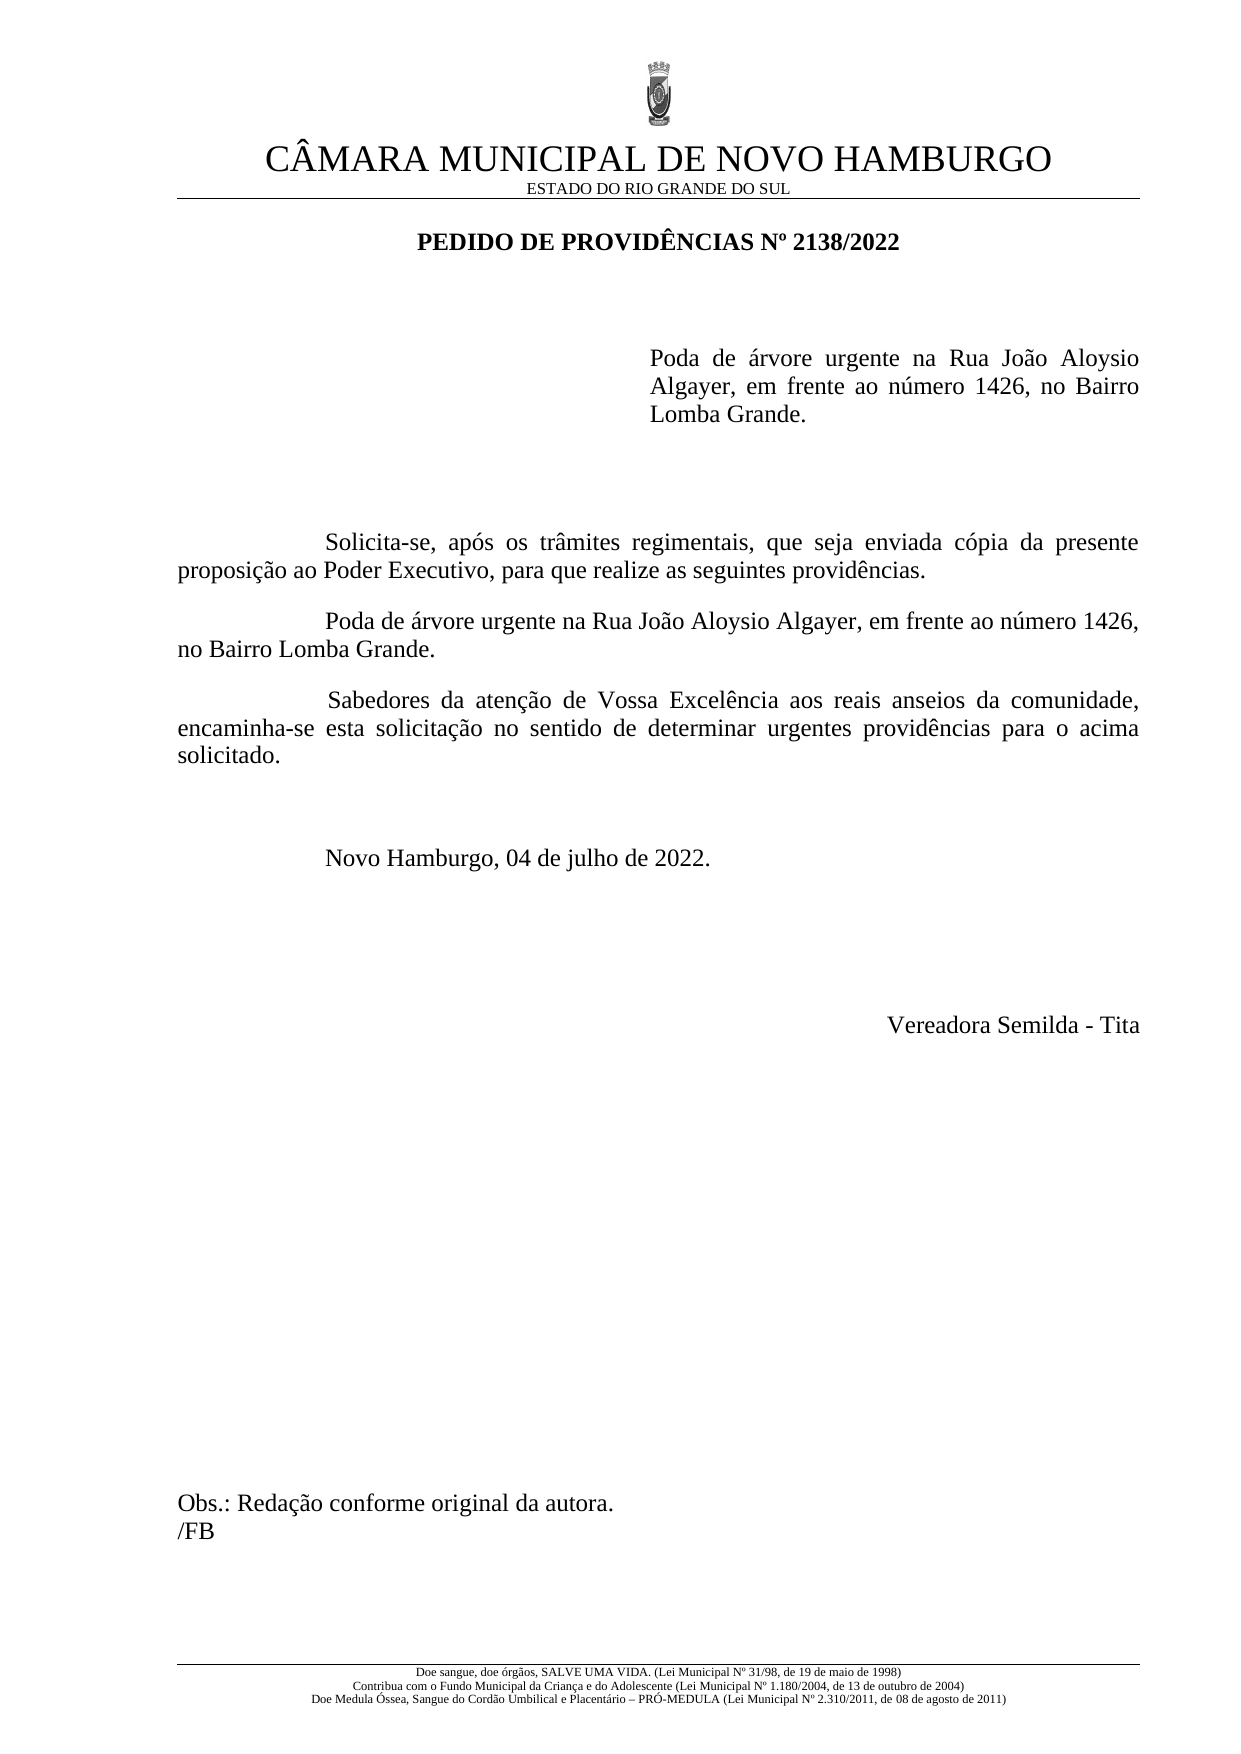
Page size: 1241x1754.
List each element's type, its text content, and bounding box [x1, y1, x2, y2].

text Solicita-se, após os trâmites regimentais, que seja enviada cópia da presente proposição ao Poder Executivo, para que realize as seguintes providências. [177, 528, 1140, 583]
text /FB [177, 1517, 1140, 1544]
text Poda de árvore urgente na Rua João Aloysio Algayer, em frente ao número 1426, no Bairro Lomba Grande. [177, 607, 1140, 662]
text Sabedores da atenção de Vossa Excelência aos reais anseios da comunidade, encaminha-se esta solicitação no sentido de determinar urgentes providências para o acima solicitado. [177, 686, 1140, 769]
text Poda de árvore urgente na Rua João Aloysio Algayer, em frente ao número 1426, no Bairro Lomba Grande. [649, 344, 1140, 428]
text Obs.: Redação conforme original da autora. [177, 1489, 1140, 1517]
text Vereadora Semilda - Tita [177, 1011, 1140, 1039]
text Novo Hamburgo, 04 de julho de 2022. [177, 844, 1140, 872]
text PEDIDO DE PROVIDÊNCIAS Nº 2138/2022 [177, 228, 1140, 256]
